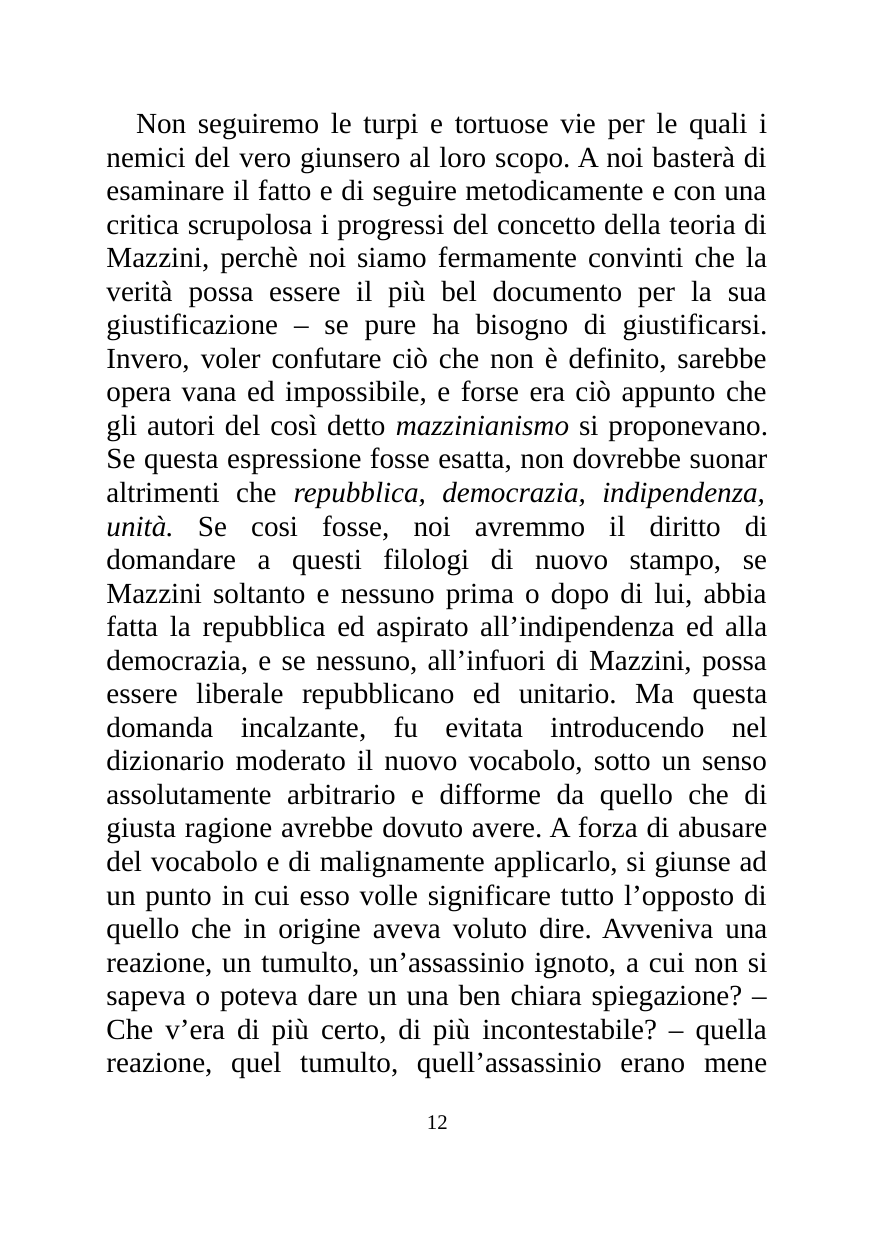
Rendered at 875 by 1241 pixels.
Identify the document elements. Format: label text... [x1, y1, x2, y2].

text Non seguiremo le turpi e tortuose vie per le quali i nemici del vero giunsero al loro scopo. A noi basterà di esaminare il fatto e di seguire metodicamente e con una critica scrupolosa i progressi del concetto della teoria di Mazzini, perchè noi siamo fermamente convinti che la verità possa essere il più bel documento per la sua giustificazione – se pure ha bisogno di giustificarsi. Invero, voler confutare ciò che non è definito, sarebbe opera vana ed impossibile, e forse era ciò appunto che gli autori del così detto mazzinianismo si proponevano. Se questa espressione fosse esatta, non dovrebbe suonar altrimenti che repubblica, democrazia, indipendenza, unità. Se cosi fosse, noi avremmo il diritto di domandare a questi filologi di nuovo stampo, se Mazzini soltanto e nessuno prima o dopo di lui, abbia fatta la repubblica ed aspirato all’indipendenza ed alla democrazia, e se nessuno, all’infuori di Mazzini, possa essere liberale repubblicano ed unitario. Ma questa domanda incalzante, fu evitata introducendo nel dizionario moderato il nuovo vocabolo, sotto un senso assolutamente arbitrario e difforme da quello che di giusta ragione avrebbe dovuto avere. A forza di abusare del vocabolo e di malignamente applicarlo, si giunse ad un punto in cui esso volle significare tutto l’opposto di quello che in origine aveva voluto dire. Avveniva una reazione, un tumulto, un’assassinio ignoto, a cui non si sapeva o poteva dare un una ben chiara spiegazione? – Che v’era di più certo, di più incontestabile? – quella reazione, quel tumulto, quell’assassinio erano mene [106, 106, 768, 1079]
